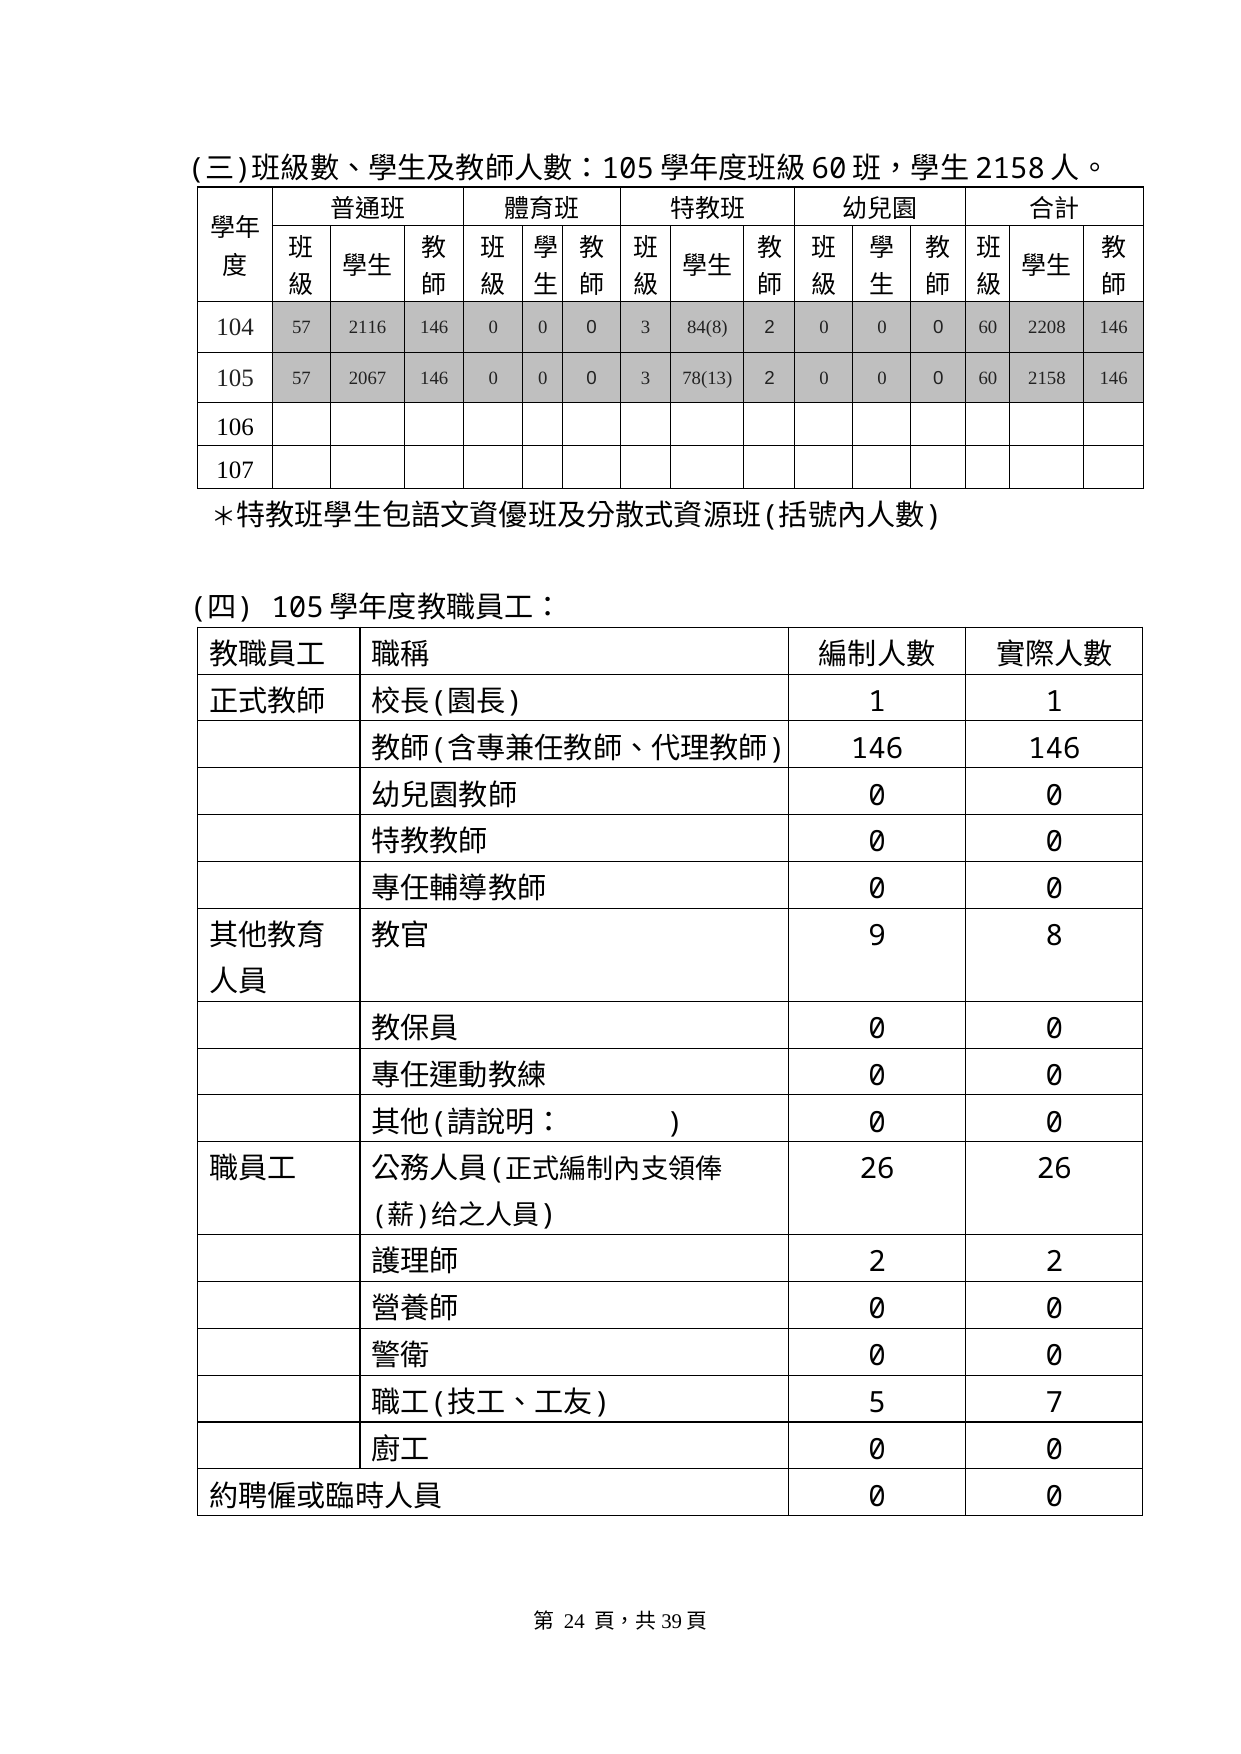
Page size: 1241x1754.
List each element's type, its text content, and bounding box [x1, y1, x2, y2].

table_header 普通班 [273, 188, 463, 225]
table_header 幼兒園 [795, 188, 965, 225]
table_cell [198, 721, 359, 767]
table_cell 0 [789, 1423, 965, 1468]
table_cell 0 [464, 302, 522, 352]
table_cell 57 [273, 353, 330, 402]
table_cell [671, 446, 743, 488]
table_cell [744, 446, 794, 488]
table_cell 0 [464, 353, 522, 402]
text ＊特教班學生包語文資優班及分散式資源班(括號內人數) [211, 489, 1128, 535]
table_cell 146 [405, 353, 463, 402]
table_cell [464, 403, 522, 445]
table_cell 26 [789, 1142, 965, 1234]
table_header 特教班 [621, 188, 794, 225]
table_cell [331, 446, 404, 488]
table_cell 0 [853, 302, 910, 352]
table_cell 學生 [331, 226, 404, 301]
table_cell [1084, 403, 1143, 445]
table_cell 60 [966, 353, 1009, 402]
table_cell 146 [1084, 302, 1143, 352]
table_cell 5 [789, 1376, 965, 1421]
text (三)班級數、學生及教師人數：105學年度班級60班，學生2158人。 [170, 149, 1128, 186]
table_cell 0 [853, 353, 910, 402]
table_cell [966, 446, 1009, 488]
table_cell 警衛 [361, 1329, 788, 1374]
table_cell 教師 [744, 226, 794, 301]
table_header 體育班 [464, 188, 620, 225]
table_cell 學生 [853, 226, 910, 301]
table_cell [523, 446, 562, 488]
table_cell 0 [966, 1095, 1142, 1141]
table_cell 特教教師 [361, 815, 788, 861]
table_cell 1 [789, 675, 965, 720]
table_cell 0 [789, 1282, 965, 1328]
table_cell 公務人員(正式編制內支領俸(薪)给之人員) [361, 1142, 788, 1234]
table_cell 0 [789, 815, 965, 861]
table_cell 2158 [1010, 353, 1083, 402]
table_cell [911, 403, 965, 445]
table_header 實際人數 [966, 628, 1142, 673]
table_cell 0 [789, 862, 965, 908]
table_cell 0 [966, 768, 1142, 814]
table_header 職稱 [361, 628, 788, 673]
table_cell 班級 [464, 226, 522, 301]
table_cell 0 [523, 302, 562, 352]
table_cell 0 [563, 353, 620, 402]
table_cell [853, 446, 910, 488]
table_cell 教師 [1084, 226, 1143, 301]
table_cell 3 [621, 353, 670, 402]
table_header 學年度 [198, 188, 272, 301]
table_cell [273, 403, 330, 445]
table_cell 104 [198, 302, 272, 352]
table_cell 教官 [361, 909, 788, 1001]
table_cell 0 [966, 1469, 1142, 1515]
table_cell [563, 446, 620, 488]
table_cell 教師 [911, 226, 965, 301]
text (四) 105學年度教職員工： [172, 581, 1128, 627]
table_cell 2 [744, 353, 794, 402]
table_cell 146 [405, 302, 463, 352]
table_cell [198, 1095, 359, 1141]
table_cell [198, 1329, 359, 1374]
table_cell 0 [966, 1423, 1142, 1468]
table_cell 0 [789, 1002, 965, 1047]
table_cell 0 [911, 302, 965, 352]
table_cell [523, 403, 562, 445]
table_cell 60 [966, 302, 1009, 352]
table_cell 廚工 [361, 1423, 788, 1468]
table_cell [198, 1235, 359, 1281]
table_cell [405, 403, 463, 445]
table_cell 0 [966, 1002, 1142, 1047]
table_cell [331, 403, 404, 445]
table_cell 0 [789, 1095, 965, 1141]
table_cell [198, 862, 359, 908]
table_cell 2208 [1010, 302, 1083, 352]
table_cell 3 [621, 302, 670, 352]
table_cell 2116 [331, 302, 404, 352]
table_cell 職員工 [198, 1142, 359, 1234]
table_cell 教保員 [361, 1002, 788, 1047]
table_cell 班級 [795, 226, 852, 301]
table_cell 2 [789, 1235, 965, 1281]
table_cell 學生 [1010, 226, 1083, 301]
table_cell 幼兒園教師 [361, 768, 788, 814]
table_cell [198, 1002, 359, 1047]
table_cell 班級 [273, 226, 330, 301]
table_cell 其他(請說明： ) [361, 1095, 788, 1141]
table_cell 146 [1084, 353, 1143, 402]
table_cell 26 [966, 1142, 1142, 1234]
table_cell 2 [744, 302, 794, 352]
table_cell 0 [789, 1049, 965, 1094]
table_cell 0 [966, 1329, 1142, 1374]
table_cell [198, 1423, 359, 1468]
table_cell 約聘僱或臨時人員 [198, 1469, 788, 1515]
table_cell [621, 403, 670, 445]
table_cell [1084, 446, 1143, 488]
table_cell [1010, 446, 1083, 488]
table_cell [671, 403, 743, 445]
table_cell 營養師 [361, 1282, 788, 1328]
table_cell [795, 446, 852, 488]
table_header 編制人數 [789, 628, 965, 673]
table_cell 專任運動教練 [361, 1049, 788, 1094]
table_cell [621, 446, 670, 488]
table_cell 0 [789, 1469, 965, 1515]
table_cell 專任輔導教師 [361, 862, 788, 908]
table_cell 2 [966, 1235, 1142, 1281]
table_cell 0 [966, 1282, 1142, 1328]
table_cell 其他教育人員 [198, 909, 359, 1001]
table_cell 9 [789, 909, 965, 1001]
table_header 合計 [966, 188, 1143, 225]
table_cell [744, 403, 794, 445]
table_cell 7 [966, 1376, 1142, 1421]
table_cell 教師 [405, 226, 463, 301]
table_cell 1 [966, 675, 1142, 720]
table_cell 教師 [563, 226, 620, 301]
table_cell 0 [795, 353, 852, 402]
table_cell 78(13) [671, 353, 743, 402]
table_cell [1010, 403, 1083, 445]
table_cell 職工(技工、工友) [361, 1376, 788, 1421]
table_cell [198, 815, 359, 861]
table_cell [911, 446, 965, 488]
table_cell [966, 403, 1009, 445]
table_cell [198, 1282, 359, 1328]
table_cell 學生 [523, 226, 562, 301]
table_cell 0 [966, 1049, 1142, 1094]
table_cell 0 [523, 353, 562, 402]
table_cell 護理師 [361, 1235, 788, 1281]
table_cell [405, 446, 463, 488]
table_cell 0 [563, 302, 620, 352]
table_cell 正式教師 [198, 675, 359, 720]
table_cell 教師(含專兼任教師、代理教師) [361, 721, 788, 767]
table_cell [273, 446, 330, 488]
table_cell [853, 403, 910, 445]
table_cell 105 [198, 353, 272, 402]
table_cell 57 [273, 302, 330, 352]
table_cell 106 [198, 403, 272, 445]
table_cell 0 [966, 815, 1142, 861]
table_cell [198, 768, 359, 814]
table_cell 146 [966, 721, 1142, 767]
table_cell [795, 403, 852, 445]
table_cell 146 [789, 721, 965, 767]
table_cell 2067 [331, 353, 404, 402]
table_cell [198, 1049, 359, 1094]
table_cell 0 [795, 302, 852, 352]
table_cell 8 [966, 909, 1142, 1001]
table_cell 學生 [671, 226, 743, 301]
table_cell 班級 [966, 226, 1009, 301]
table_cell 0 [789, 768, 965, 814]
table_cell [563, 403, 620, 445]
table_cell 0 [966, 862, 1142, 908]
table_cell 107 [198, 446, 272, 488]
table_header 教職員工 [198, 628, 359, 673]
table_cell 0 [789, 1329, 965, 1374]
table_cell 0 [911, 353, 965, 402]
table_cell 班級 [621, 226, 670, 301]
table_cell [198, 1376, 359, 1421]
table_cell 校長(園長) [361, 675, 788, 720]
table_cell 84(8) [671, 302, 743, 352]
table_cell [464, 446, 522, 488]
